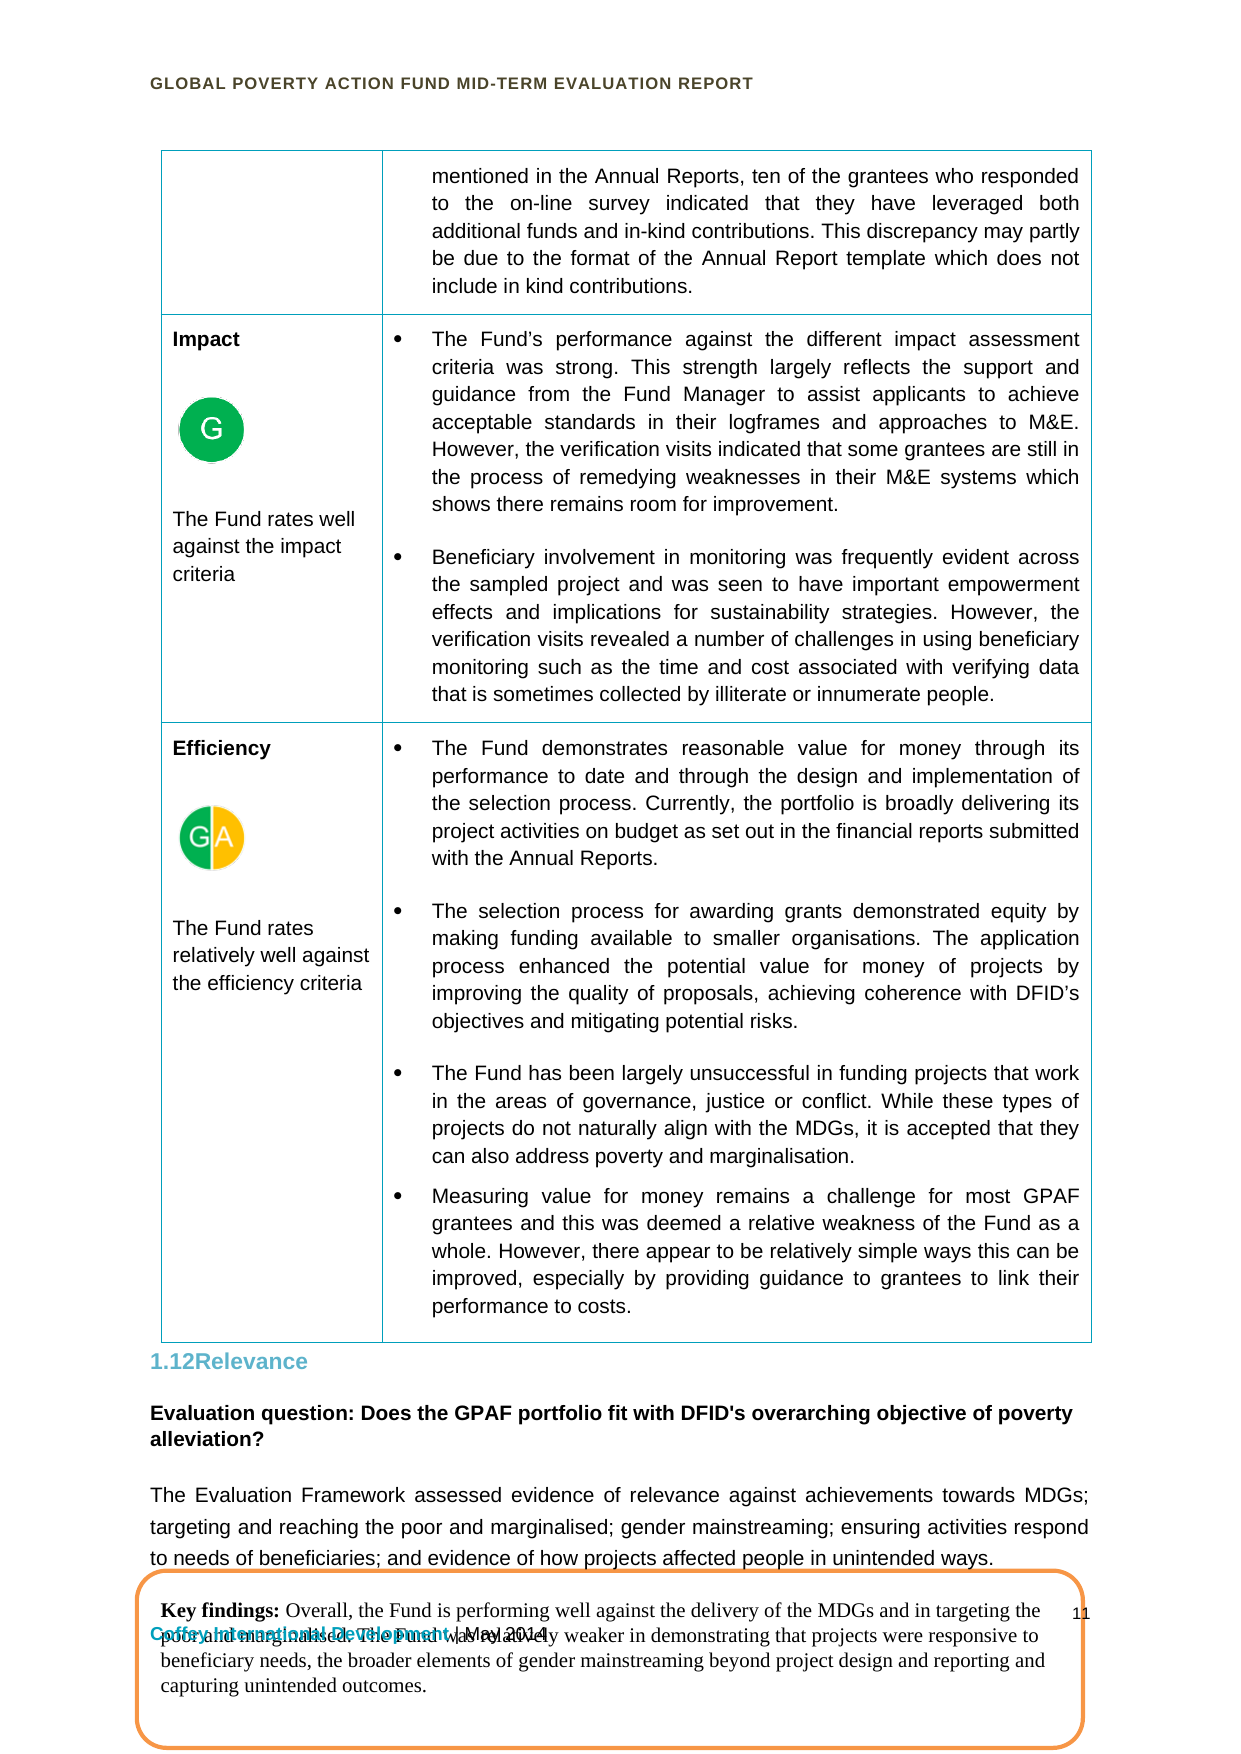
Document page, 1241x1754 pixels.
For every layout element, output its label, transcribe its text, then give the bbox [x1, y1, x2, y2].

subtitle Relevance [150, 1343, 1090, 1374]
table_cell Impact The Fund rates well against the impact criteria [162, 315, 382, 722]
table_cell mentioned in the Annual Reports, ten of the grantees who responded to the on-line survey indicated that they have leveraged both additional funds and in-kind contributions. This discrepancy may partly be due to the format of the Annual Report template which does not include in kind contributions. [383, 151, 1091, 313]
text The Evaluation Framework assessed evidence of relevance against achievements towards MDGs; targeting and reaching the poor and marginalised; gender mainstreaming; ensuring activities respond to needs of beneficiaries; and evidence of how projects affected people in unintended ways. [150, 1476, 1090, 1570]
text Evaluation question: Does the GPAF portfolio fit with DFID's overarching objective of poverty alleviation? [150, 1400, 1090, 1452]
table_cell The Fund’s performance against the different impact assessment criteria was strong. This strength largely reflects the support and guidance from the Fund Manager to assist applicants to achieve acceptable standards in their logframes and approaches to M&E. However, the verification visits indicated that some grantees are still in the process of remedying weaknesses in their M&E systems which shows there remains room for improvement. Beneficiary involvement in monitoring was frequently evident across the sampled project and was seen to have important empowerment effects and implications for sustainability strategies. However, the verification visits revealed a number of challenges in using beneficiary monitoring such as the time and cost associated with verifying data that is sometimes collected by illiterate or innumerate people. [383, 315, 1091, 722]
table_cell [162, 151, 382, 313]
table_cell Efficiency The Fund rates relatively well against the efficiency criteria [162, 723, 382, 1342]
table_cell The Fund demonstrates reasonable value for money through its performance to date and through the design and implementation of the selection process. Currently, the portfolio is broadly delivering its project activities on budget as set out in the financial reports submitted with the Annual Reports. The selection process for awarding grants demonstrated equity by making funding available to smaller organisations. The application process enhanced the potential value for money of projects by improving the quality of proposals, achieving coherence with DFID’s objectives and mitigating potential risks. The Fund has been largely unsuccessful in funding projects that work in the areas of governance, justice or conflict. While these types of projects do not naturally align with the MDGs, it is accepted that they can also address poverty and marginalisation. Measuring value for money remains a challenge for most GPAF grantees and this was deemed a relative weakness of the Fund as a whole. However, there appear to be relatively simple ways this can be improved, especially by providing guidance to grantees to link their performance to costs. [383, 723, 1091, 1342]
